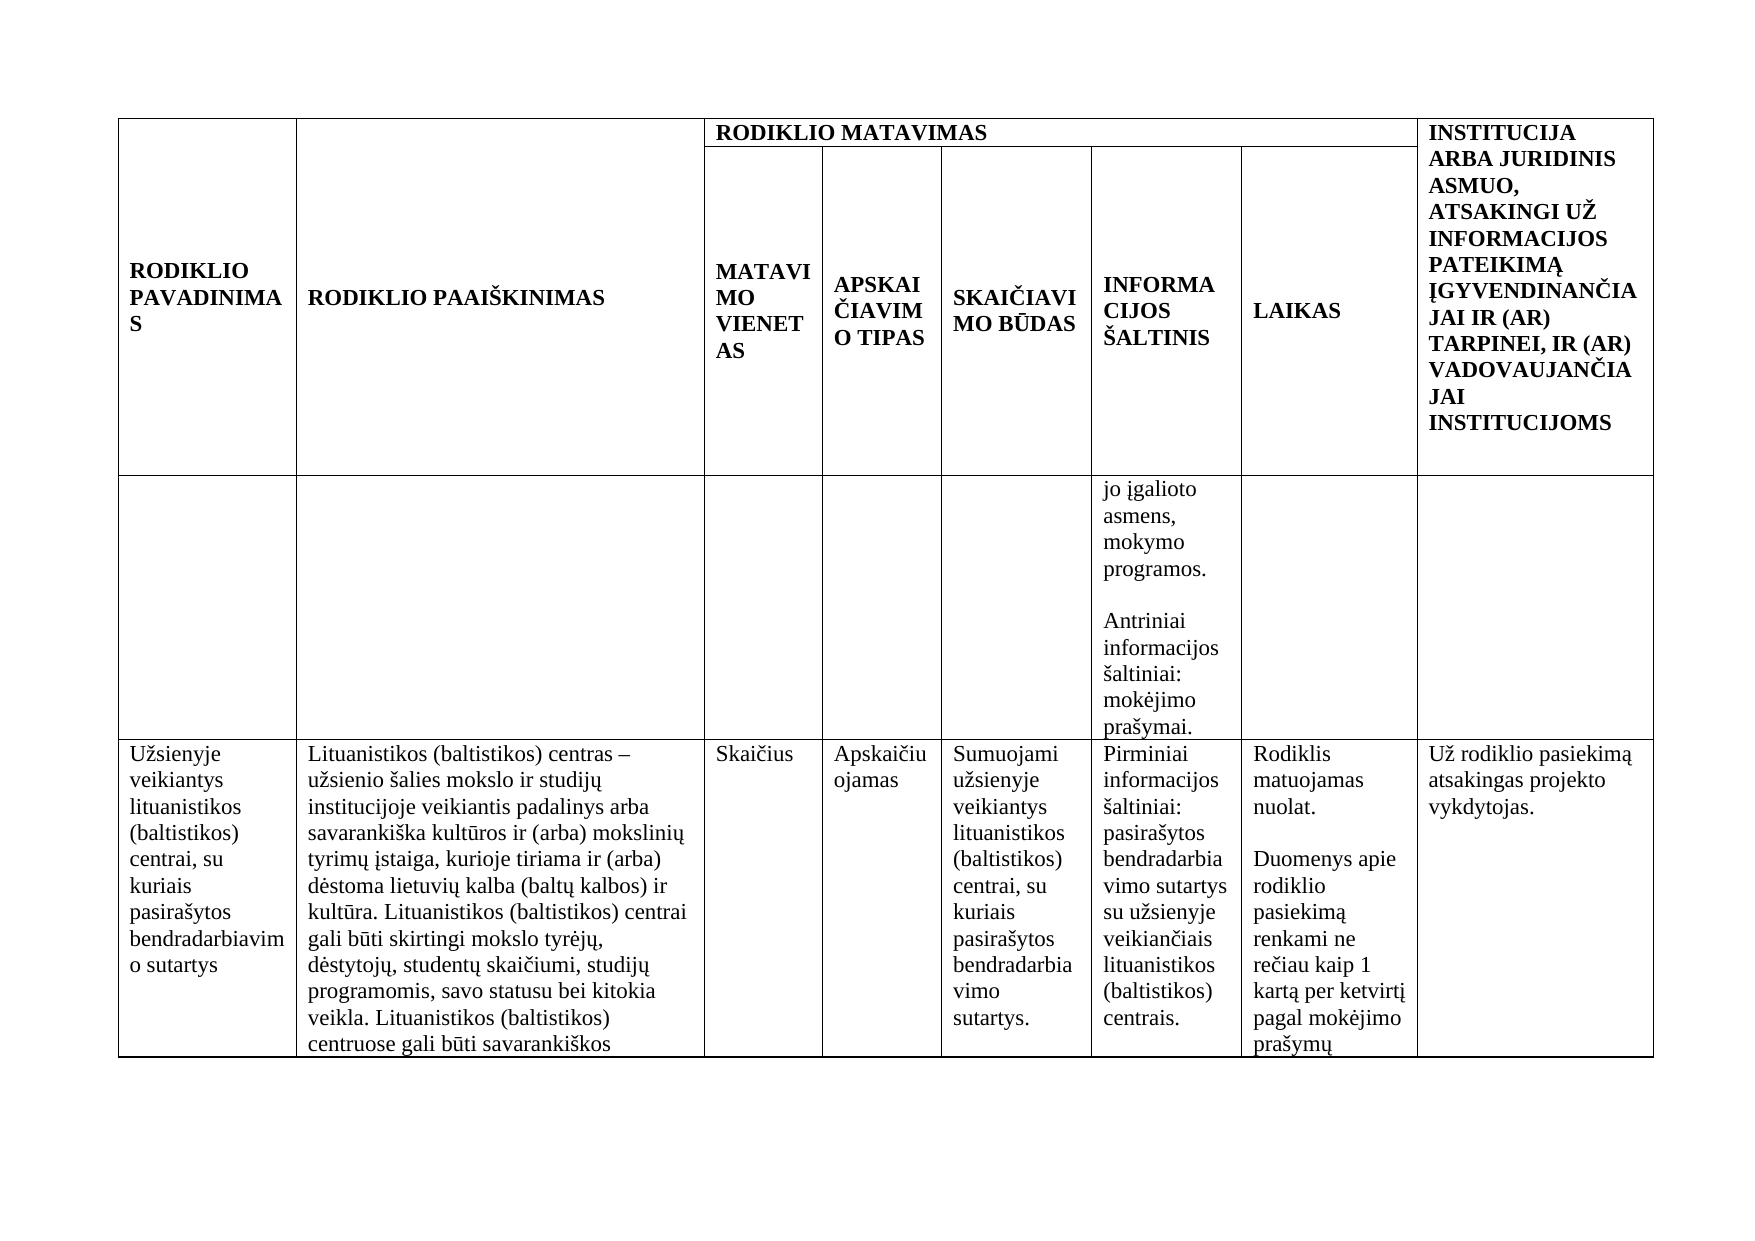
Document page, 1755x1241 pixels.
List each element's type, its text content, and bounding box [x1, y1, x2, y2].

table_cell Lituanistikos (baltistikos) centras – užsienio šalies mokslo ir studijų institucijoje veikiantis padalinys arba savarankiška kultūros ir (arba) mokslinių tyrimų įstaiga, kurioje tiriama ir (arba) dėstoma lietuvių kalba (baltų kalbos) ir kultūra. Lituanistikos (baltistikos) centrai gali būti skirtingi mokslo tyrėjų, dėstytojų, studentų skaičiumi, studijų programomis, savo statusu bei kitokia veikla. Lituanistikos (baltistikos) centruose gali būti savarankiškos [297, 740, 704, 1056]
table_header RODIKLIO MATAVIMAS [705, 119, 1417, 146]
table_cell MATAVIMO VIENETAS [705, 147, 822, 474]
table_cell Rodiklis matuojamas nuolat. Duomenys apie rodiklio pasiekimą renkami ne rečiau kaip 1 kartą per ketvirtį pagal mokėjimo prašymų [1242, 740, 1417, 1056]
table_cell APSKAIČIAVIMO TIPAS [823, 147, 941, 474]
table_cell Sumuojami užsienyje veikiantys lituanistikos (baltistikos) centrai, su kuriais pasirašytos bendradarbiavimo sutartys. [942, 740, 1091, 1056]
table_cell [297, 476, 704, 739]
table_cell Pirminiai informacijos šaltiniai: pasirašytos bendradarbiavimo sutartys su užsienyje veikiančiais lituanistikos (baltistikos) centrais. [1092, 740, 1241, 1056]
table_header RODIKLIO PAAIŠKINIMAS [297, 119, 704, 474]
table_cell Užsienyje veikiantys lituanistikos (baltistikos) centrai, su kuriais pasirašytos bendradarbiavimo sutartys [119, 740, 296, 1056]
table_cell jo įgalioto asmens, mokymo programos. Antriniai informacijos šaltiniai: mokėjimo prašymai. [1092, 476, 1241, 739]
table_header RODIKLIO PAVADINIMAS [119, 119, 296, 474]
table_cell INFORMACIJOS ŠALTINIS [1092, 147, 1241, 474]
table_cell [705, 476, 822, 739]
table_cell SKAIČIAVIMO BŪDAS [942, 147, 1091, 474]
table_cell Apskaičiuojamas [823, 740, 941, 1056]
table_cell Skaičius [705, 740, 822, 1056]
table_cell [942, 476, 1091, 739]
table_cell [119, 476, 296, 739]
table_cell LAIKAS [1242, 147, 1417, 474]
table_cell [823, 476, 941, 739]
table_cell Už rodiklio pasiekimą atsakingas projekto vykdytojas. [1418, 740, 1653, 1056]
table_cell [1242, 476, 1417, 739]
table_cell [1418, 476, 1653, 739]
table_header Institucija arba juridinis asmuo, atsakingi už informacijos pateikimą ĮGYVENDINANČIAJAI IR (AR) TARPINEI, IR (AR) VADOVAUJANČIAJAI INSTITUCIJOMS [1418, 119, 1653, 474]
